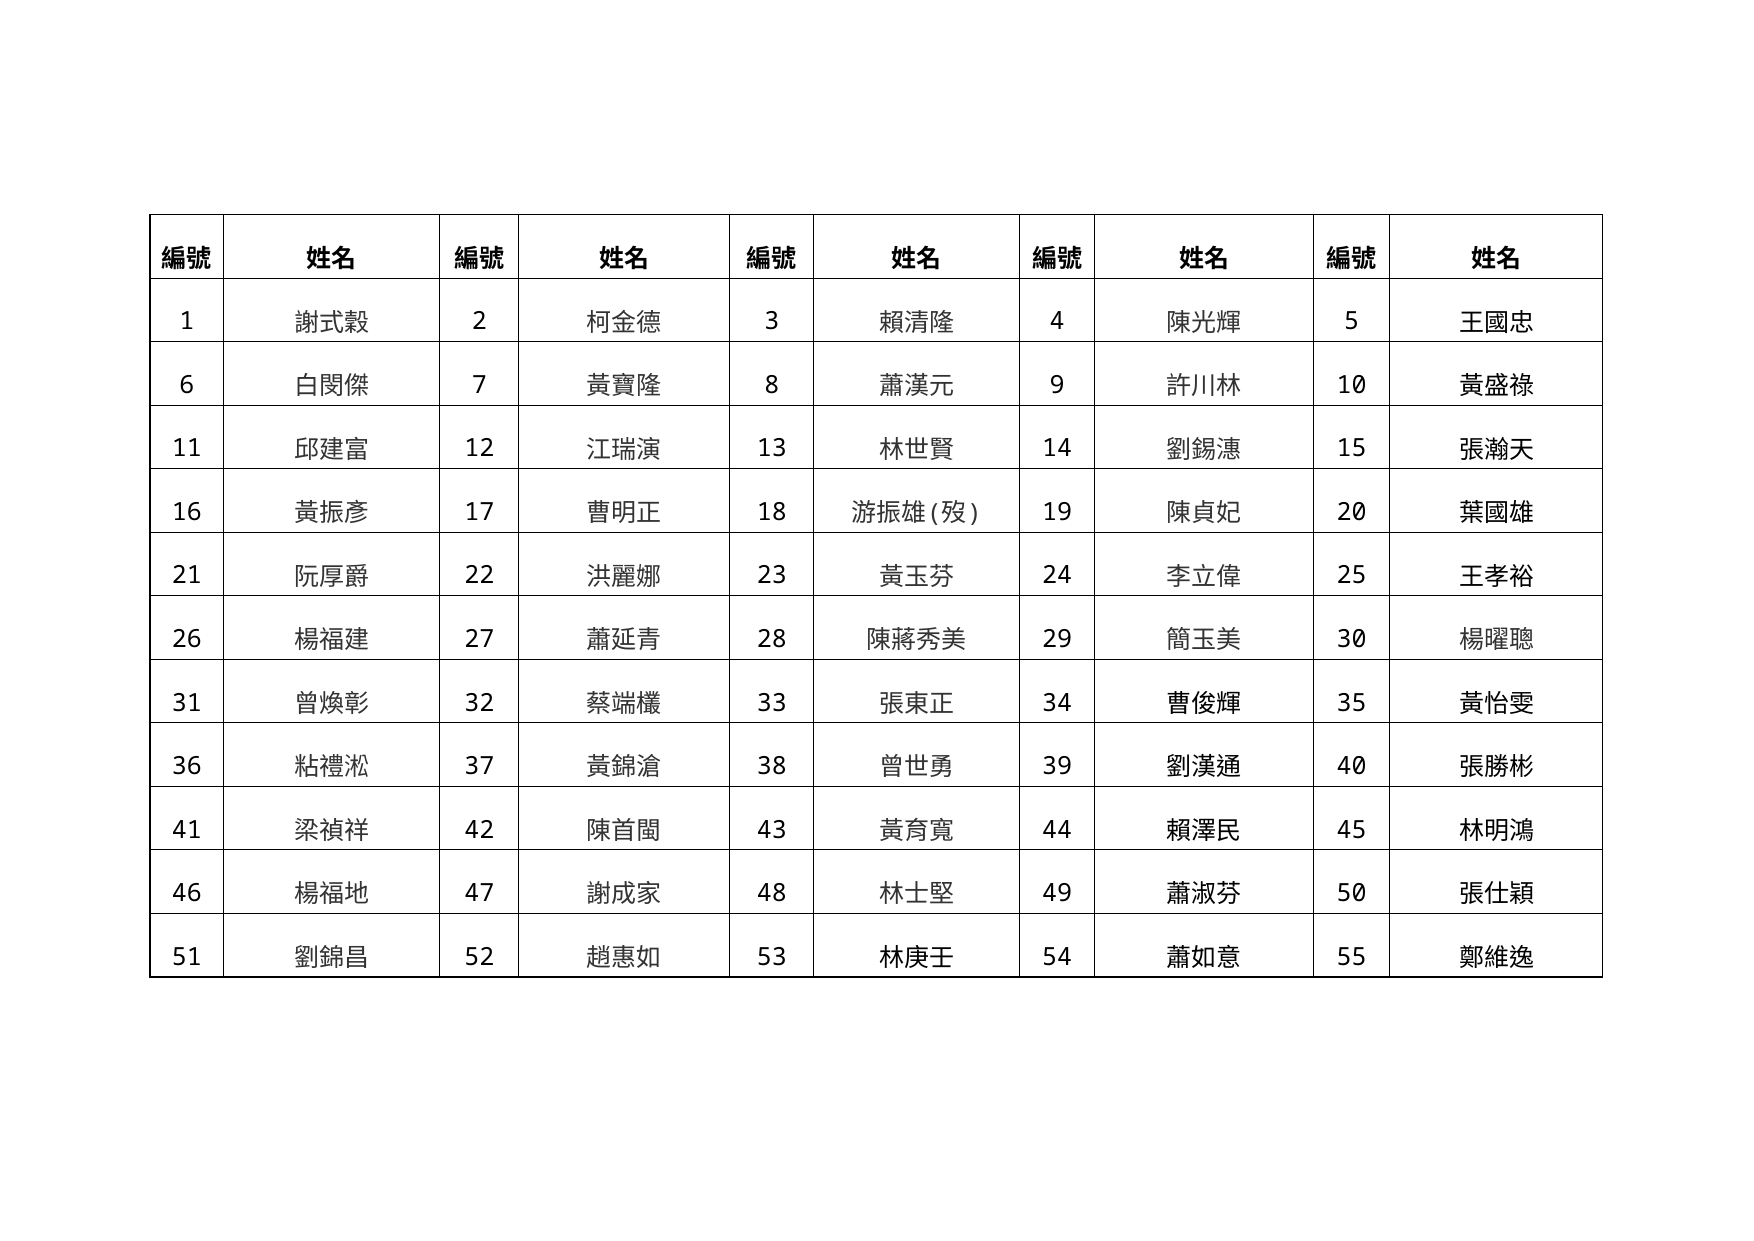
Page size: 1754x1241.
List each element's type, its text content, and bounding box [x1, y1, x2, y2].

table_cell 22 [440, 533, 518, 595]
table_header 編號 [151, 215, 223, 277]
table_header 編號 [730, 215, 813, 277]
table_cell 55 [1314, 914, 1389, 976]
table_cell 14 [1020, 406, 1094, 468]
table_cell 8 [730, 342, 813, 404]
table_header 姓名 [519, 215, 729, 277]
table_cell 9 [1020, 342, 1094, 404]
table_cell 41 [151, 787, 223, 849]
table_cell 游振雄(歿) [814, 469, 1019, 532]
table_cell 蕭延青 [519, 596, 729, 659]
table_cell 10 [1314, 342, 1389, 404]
table_cell 29 [1020, 596, 1094, 659]
table_cell 21 [151, 533, 223, 595]
table_cell 趙惠如 [519, 914, 729, 976]
table_cell 52 [440, 914, 518, 976]
table_cell 30 [1314, 596, 1389, 659]
table_cell 陳貞妃 [1095, 469, 1313, 532]
table_cell 阮厚爵 [224, 533, 439, 595]
table_cell 陳蔣秀美 [814, 596, 1019, 659]
table_cell 18 [730, 469, 813, 532]
table_cell 洪麗娜 [519, 533, 729, 595]
table_cell 簡玉美 [1095, 596, 1313, 659]
table_cell 31 [151, 660, 223, 722]
table_cell 黃振彥 [224, 469, 439, 532]
table_cell 13 [730, 406, 813, 468]
table_cell 謝式穀 [224, 279, 439, 341]
table_cell 謝成家 [519, 850, 729, 913]
table_cell 37 [440, 723, 518, 786]
table_cell 黃盛祿 [1390, 342, 1602, 404]
table_cell 53 [730, 914, 813, 976]
table_cell 27 [440, 596, 518, 659]
table_cell 鄭維逸 [1390, 914, 1602, 976]
table_cell 49 [1020, 850, 1094, 913]
table_cell 林世賢 [814, 406, 1019, 468]
table_cell 粘禮淞 [224, 723, 439, 786]
table_header 姓名 [1390, 215, 1602, 277]
table_cell 15 [1314, 406, 1389, 468]
table_cell 蕭漢元 [814, 342, 1019, 404]
table_cell 39 [1020, 723, 1094, 786]
table_header 姓名 [1095, 215, 1313, 277]
table_cell 4 [1020, 279, 1094, 341]
table_cell 楊福地 [224, 850, 439, 913]
table_cell 54 [1020, 914, 1094, 976]
table_cell 19 [1020, 469, 1094, 532]
table_cell 25 [1314, 533, 1389, 595]
table_cell 35 [1314, 660, 1389, 722]
table_cell 7 [440, 342, 518, 404]
table_cell 48 [730, 850, 813, 913]
table_cell 葉國雄 [1390, 469, 1602, 532]
table_cell 曹明正 [519, 469, 729, 532]
table_cell 蔡端欉 [519, 660, 729, 722]
table_cell 黃寶隆 [519, 342, 729, 404]
table_cell 白閔傑 [224, 342, 439, 404]
table_cell 張瀚天 [1390, 406, 1602, 468]
table_header 編號 [1020, 215, 1094, 277]
table_cell 曾世勇 [814, 723, 1019, 786]
table_cell 11 [151, 406, 223, 468]
table_cell 12 [440, 406, 518, 468]
table_cell 26 [151, 596, 223, 659]
table_cell 16 [151, 469, 223, 532]
table_cell 50 [1314, 850, 1389, 913]
table_cell 陳光輝 [1095, 279, 1313, 341]
table_cell 黃玉芬 [814, 533, 1019, 595]
table_cell 24 [1020, 533, 1094, 595]
table_cell 蕭如意 [1095, 914, 1313, 976]
table_cell 3 [730, 279, 813, 341]
table_cell 陳首閩 [519, 787, 729, 849]
table_cell 許川林 [1095, 342, 1313, 404]
table_header 編號 [1314, 215, 1389, 277]
table_cell 林明鴻 [1390, 787, 1602, 849]
table_cell 曾煥彰 [224, 660, 439, 722]
table_cell 張東正 [814, 660, 1019, 722]
table_cell 柯金德 [519, 279, 729, 341]
table_cell 38 [730, 723, 813, 786]
table_header 姓名 [814, 215, 1019, 277]
table_cell 51 [151, 914, 223, 976]
table_cell 40 [1314, 723, 1389, 786]
table_cell 34 [1020, 660, 1094, 722]
table_cell 2 [440, 279, 518, 341]
table_cell 1 [151, 279, 223, 341]
table_cell 20 [1314, 469, 1389, 532]
table_cell 王國忠 [1390, 279, 1602, 341]
table_cell 黃育寬 [814, 787, 1019, 849]
table_cell 劉漢通 [1095, 723, 1313, 786]
table_cell 45 [1314, 787, 1389, 849]
table_cell 17 [440, 469, 518, 532]
table_cell 賴清隆 [814, 279, 1019, 341]
table_cell 劉錦昌 [224, 914, 439, 976]
table_cell 李立偉 [1095, 533, 1313, 595]
table_cell 5 [1314, 279, 1389, 341]
table_cell 楊曜聰 [1390, 596, 1602, 659]
table_header 姓名 [224, 215, 439, 277]
table_cell 23 [730, 533, 813, 595]
table_cell 43 [730, 787, 813, 849]
table_cell 林士堅 [814, 850, 1019, 913]
table_cell 36 [151, 723, 223, 786]
table_cell 6 [151, 342, 223, 404]
table_cell 曹俊輝 [1095, 660, 1313, 722]
table_cell 黃怡雯 [1390, 660, 1602, 722]
table_cell 王孝裕 [1390, 533, 1602, 595]
table_cell 46 [151, 850, 223, 913]
table_cell 劉錫潓 [1095, 406, 1313, 468]
table_cell 28 [730, 596, 813, 659]
table_cell 44 [1020, 787, 1094, 849]
table_cell 33 [730, 660, 813, 722]
table_cell 林庚壬 [814, 914, 1019, 976]
table_cell 賴澤民 [1095, 787, 1313, 849]
table_cell 蕭淑芬 [1095, 850, 1313, 913]
table_cell 張勝彬 [1390, 723, 1602, 786]
table_cell 黃錦滄 [519, 723, 729, 786]
table_cell 47 [440, 850, 518, 913]
table_cell 江瑞演 [519, 406, 729, 468]
table_cell 32 [440, 660, 518, 722]
table_cell 梁禎祥 [224, 787, 439, 849]
table_cell 邱建富 [224, 406, 439, 468]
table_header 編號 [440, 215, 518, 277]
table_cell 42 [440, 787, 518, 849]
table_cell 張仕穎 [1390, 850, 1602, 913]
table_cell 楊福建 [224, 596, 439, 659]
